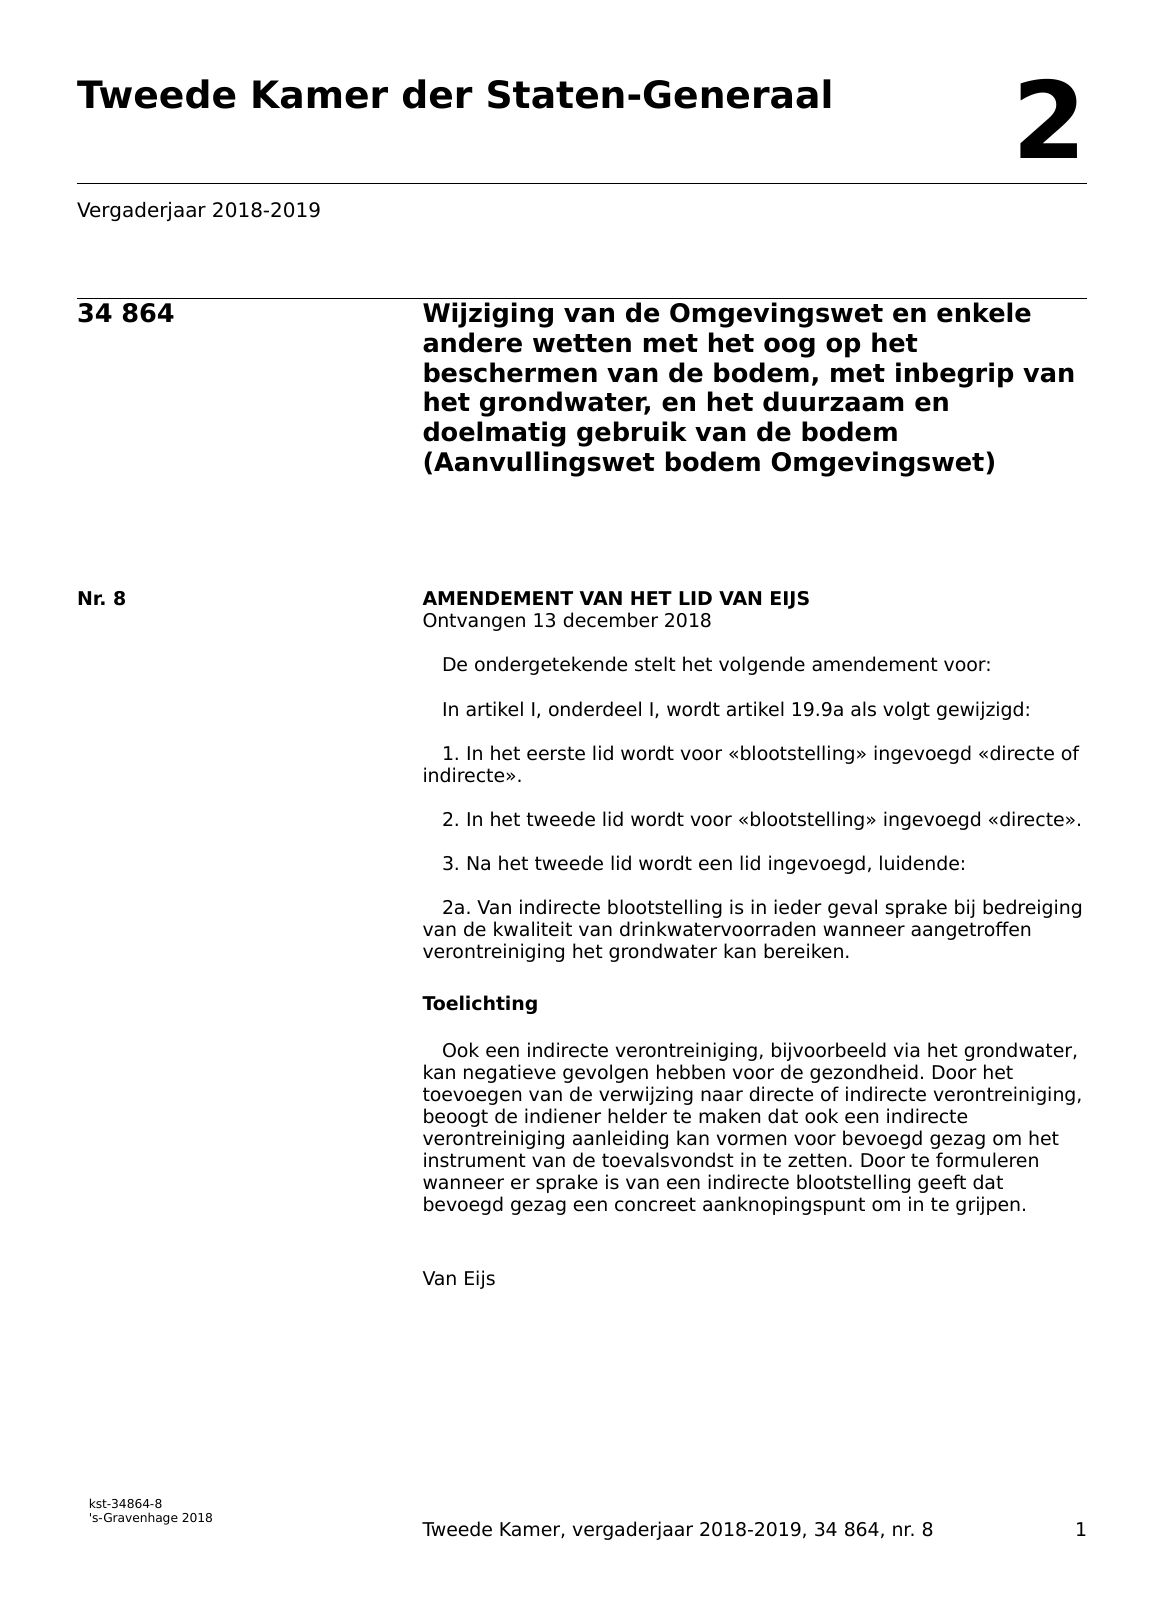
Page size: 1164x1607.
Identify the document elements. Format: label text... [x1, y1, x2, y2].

text Ontvangen 13 december 2018 [422, 610, 1087, 632]
text 's-Gravenhage 2018 [88, 1511, 323, 1525]
text 2a. Van indirecte blootstelling is in ieder geval sprake bij bedreiging van de kwaliteit van drinkwatervoorraden wanneer aangetroffen verontreiniging het grondwater kan bereiken. [422, 897, 1087, 963]
text In artikel I, onderdeel I, wordt artikel 19.9a als volgt gewijzigd: [422, 698, 1087, 720]
text De ondergetekende stelt het volgende amendement voor: [422, 654, 1087, 676]
text Ook een indirecte verontreiniging, bijvoorbeeld via het grondwater, kan negatieve gevolgen hebben voor de gezondheid. Door het toevoegen van de verwijzing naar directe of indirecte verontreiniging, beoogt de indiener helder te maken dat ook een indirecte verontreiniging aanleiding kan vormen voor bevoegd gezag om het instrument van de toevalsvondst in te zetten. Door te formuleren wanneer er sprake is van een indirecte blootstelling geeft dat bevoegd gezag een concreet aanknopingspunt om in te grijpen. [422, 1040, 1087, 1216]
table_cell Vergaderjaar 2018-2019 [77, 184, 1087, 298]
text 1. In het eerste lid wordt voor «blootstelling» ingevoegd «directe of indirecte». [422, 743, 1087, 787]
subtitle Nr. 8 AMENDEMENT VAN HET LID VAN EIJS [77, 588, 1087, 610]
text Van Eijs [422, 1246, 1087, 1290]
table_header 2 [886, 59, 1087, 183]
subtitle 34 864 Wijziging van de Omgevingswet en enkele andere wetten met het oog op het beschermen van de bodem, met inbegrip van het grondwater, en het duurzaam en doelmatig gebruik van de bodem (Aanvullingswet bodem Omgevingswet) [77, 299, 1087, 477]
text kst-34864-8 [88, 1497, 323, 1511]
text 2. In het tweede lid wordt voor «blootstelling» ingevoegd «directe». [422, 809, 1087, 831]
table_header Tweede Kamer der Staten-Generaal [77, 59, 886, 183]
subtitle Toelichting [422, 993, 1087, 1015]
text 3. Na het tweede lid wordt een lid ingevoegd, luidende: [422, 853, 1087, 875]
